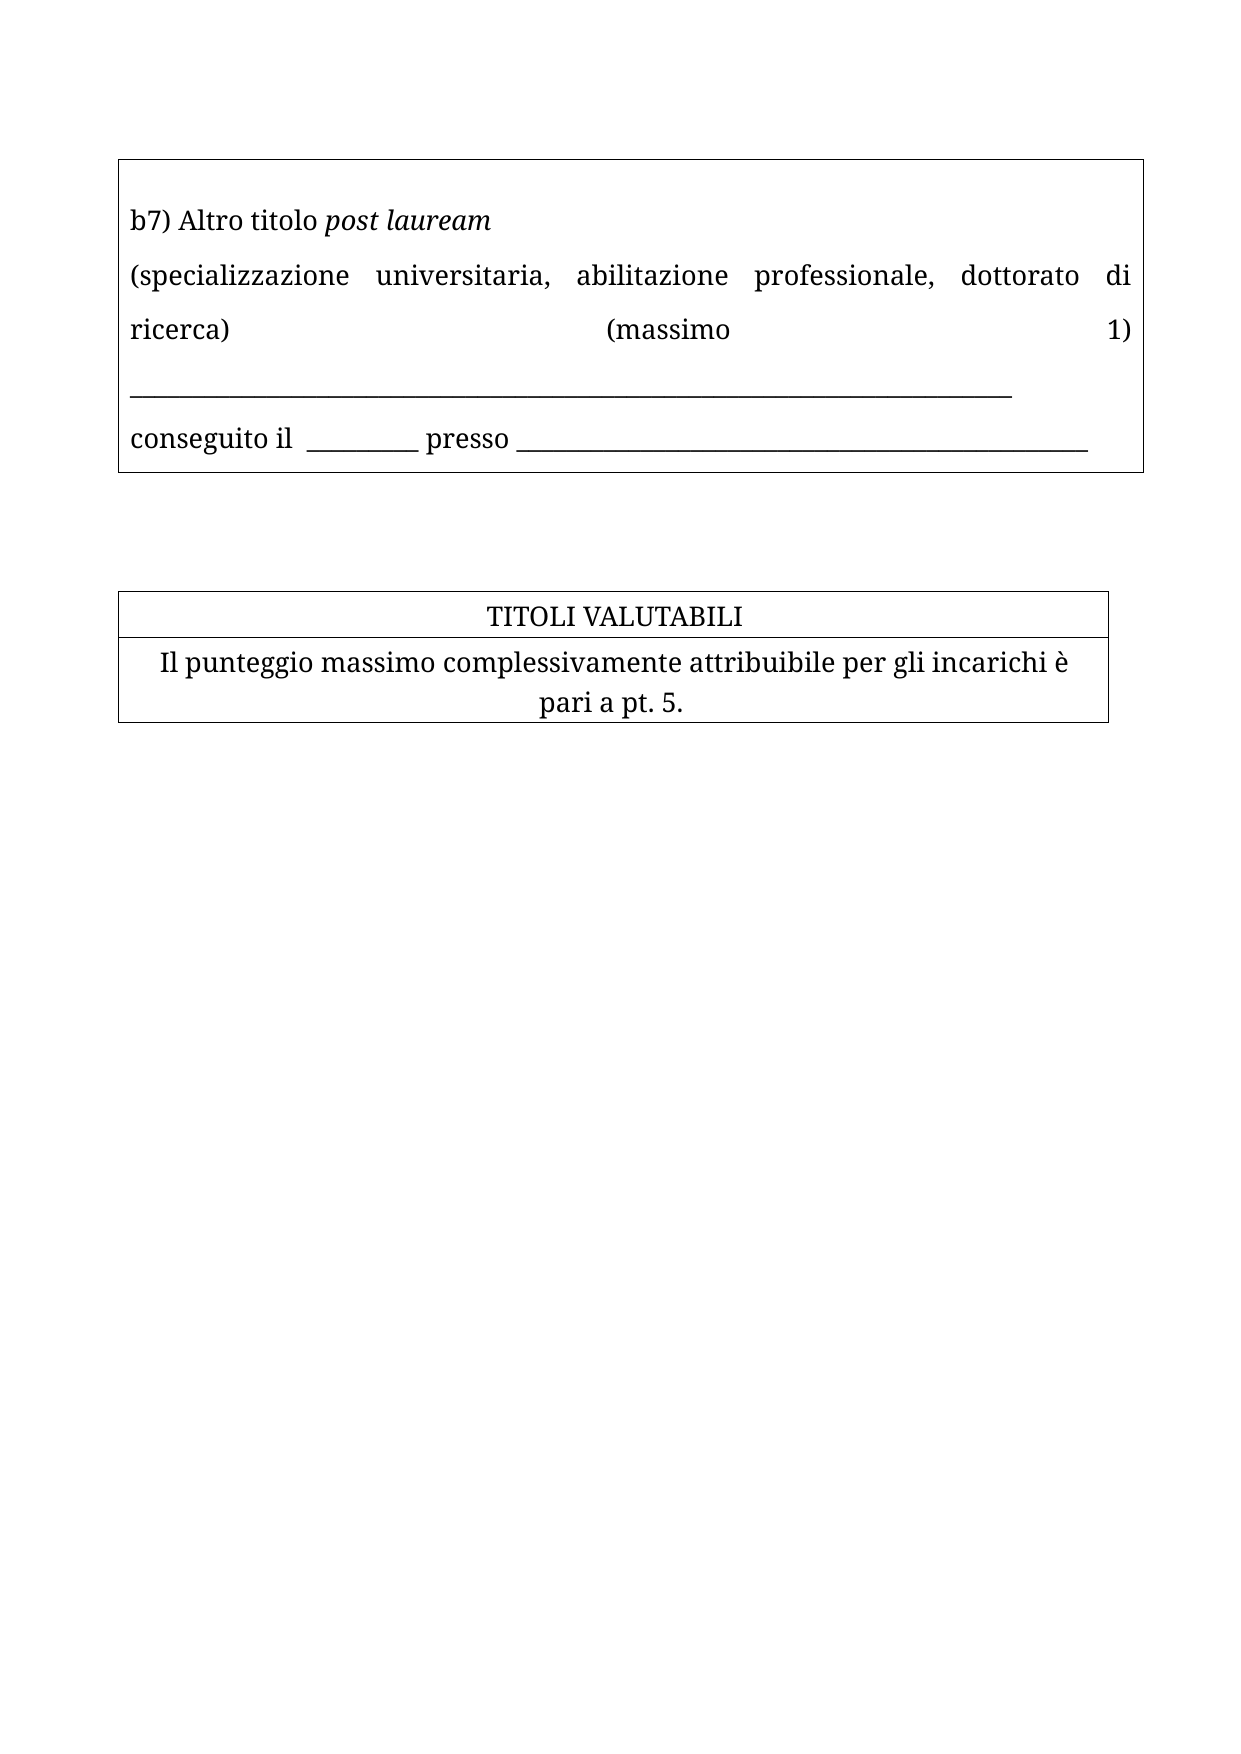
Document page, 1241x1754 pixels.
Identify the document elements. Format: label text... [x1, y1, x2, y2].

table_cell b7) Altro titolo post lauream (specializzazione universitaria, abilitazione professionale, dottorato di ricerca) (massimo 1) _______________________________________________________________________ conseguito il _________ presso ______________________________________________ [119, 160, 1143, 472]
table_header TITOLI VALUTABILI [119, 592, 1108, 637]
table_cell Il punteggio massimo complessivamente attribuibile per gli incarichi è pari a pt. 5. [119, 638, 1108, 722]
